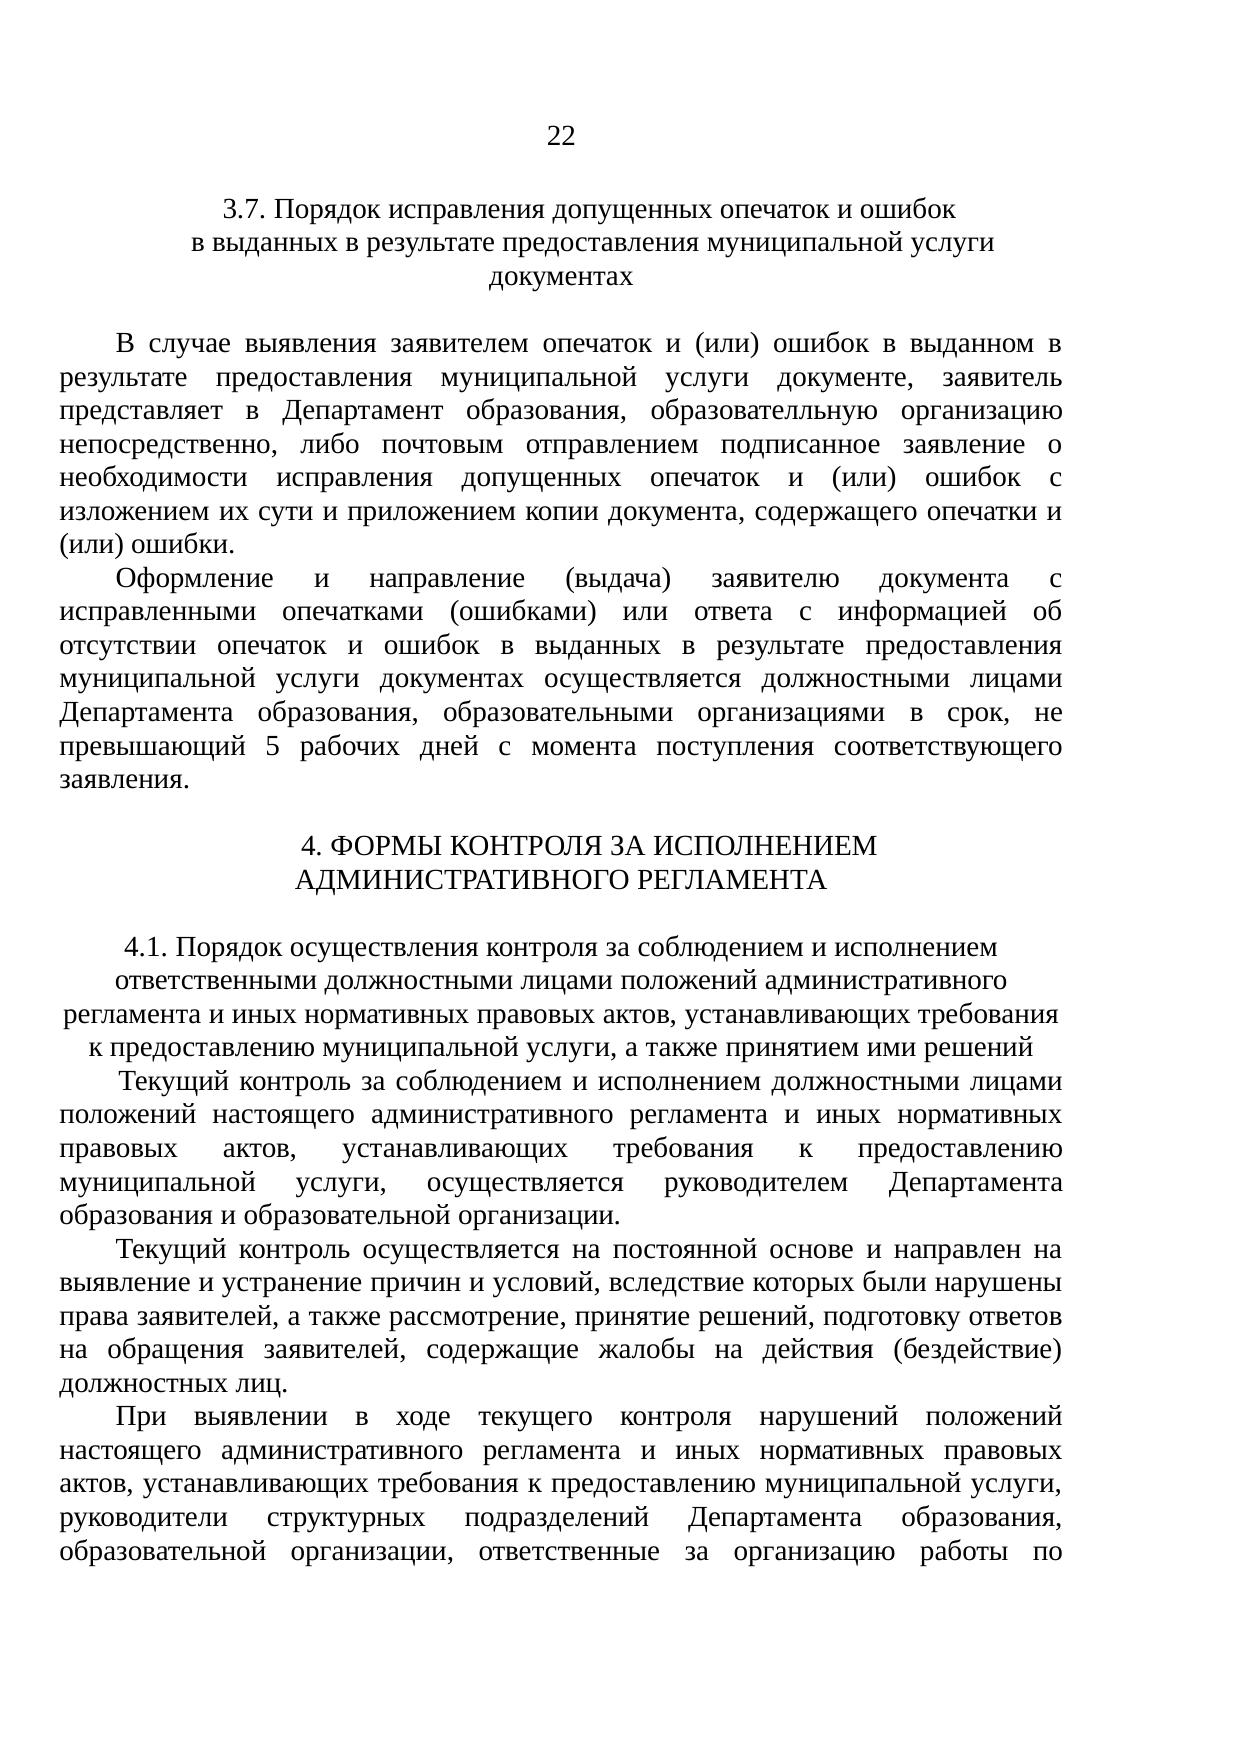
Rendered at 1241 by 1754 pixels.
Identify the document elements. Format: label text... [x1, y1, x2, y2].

text 3.7. Порядок исправления допущенных опечаток и ошибок [59, 191, 1063, 225]
text В случае выявления заявителем опечаток и (или) ошибок в выданном в результате предоставления муниципальной услуги документе, заявитель представляет в Департамент образования, образователльную организацию непосредственно, либо почтовым отправлением подписанное заявление о необходимости исправления допущенных опечаток и (или) ошибок с изложением их сути и приложением копии документа, содержащего опечатки и (или) ошибки. [59, 325, 1063, 560]
text 4.1. Порядок осуществления контроля за соблюдением и исполнением [59, 929, 1063, 963]
text При выявлении в ходе текущего контроля нарушений положений настоящего административного регламента и иных нормативных правовых актов, устанавливающих требования к предоставлению муниципальной услуги, руководители структурных подразделений Департамента образования, образовательной организации, ответственные за организацию работы по [59, 1399, 1063, 1566]
text Текущий контроль осуществляется на постоянной основе и направлен на выявление и устранение причин и условий, вследствие которых были нарушены права заявителей, а также рассмотрение, принятие решений, подготовку ответов на обращения заявителей, содержащие жалобы на действия (бездействие) должностных лиц. [59, 1231, 1063, 1399]
text ответственными должностными лицами положений административного регламента и иных нормативных правовых актов, устанавливающих требования к предоставлению муниципальной услуги, а также принятием ими решений [59, 963, 1063, 1063]
text Оформление и направление (выдача) заявителю документа с исправленными опечатками (ошибками) или ответа с информацией об отсутствии опечаток и ошибок в выданных в результате предоставления муниципальной услуги документах осуществляется должностными лицами Департамента образования, образовательными организациями в срок, не превышающий 5 рабочих дней с момента поступления соответствующего заявления. [59, 560, 1063, 795]
text Текущий контроль за соблюдением и исполнением должностными лицами положений настоящего административного регламента и иных нормативных правовых актов, устанавливающих требования к предоставлению муниципальной услуги, осуществляется руководителем Департамента образования и образовательной организации. [59, 1063, 1063, 1231]
text 4. ФОРМЫ КОНТРОЛЯ ЗА ИСПОЛНЕНИЕМ АДМИНИСТРАТИВНОГО РЕГЛАМЕНТА [59, 828, 1063, 896]
text в выданных в результате предоставления муниципальной услуги документах [59, 225, 1063, 292]
